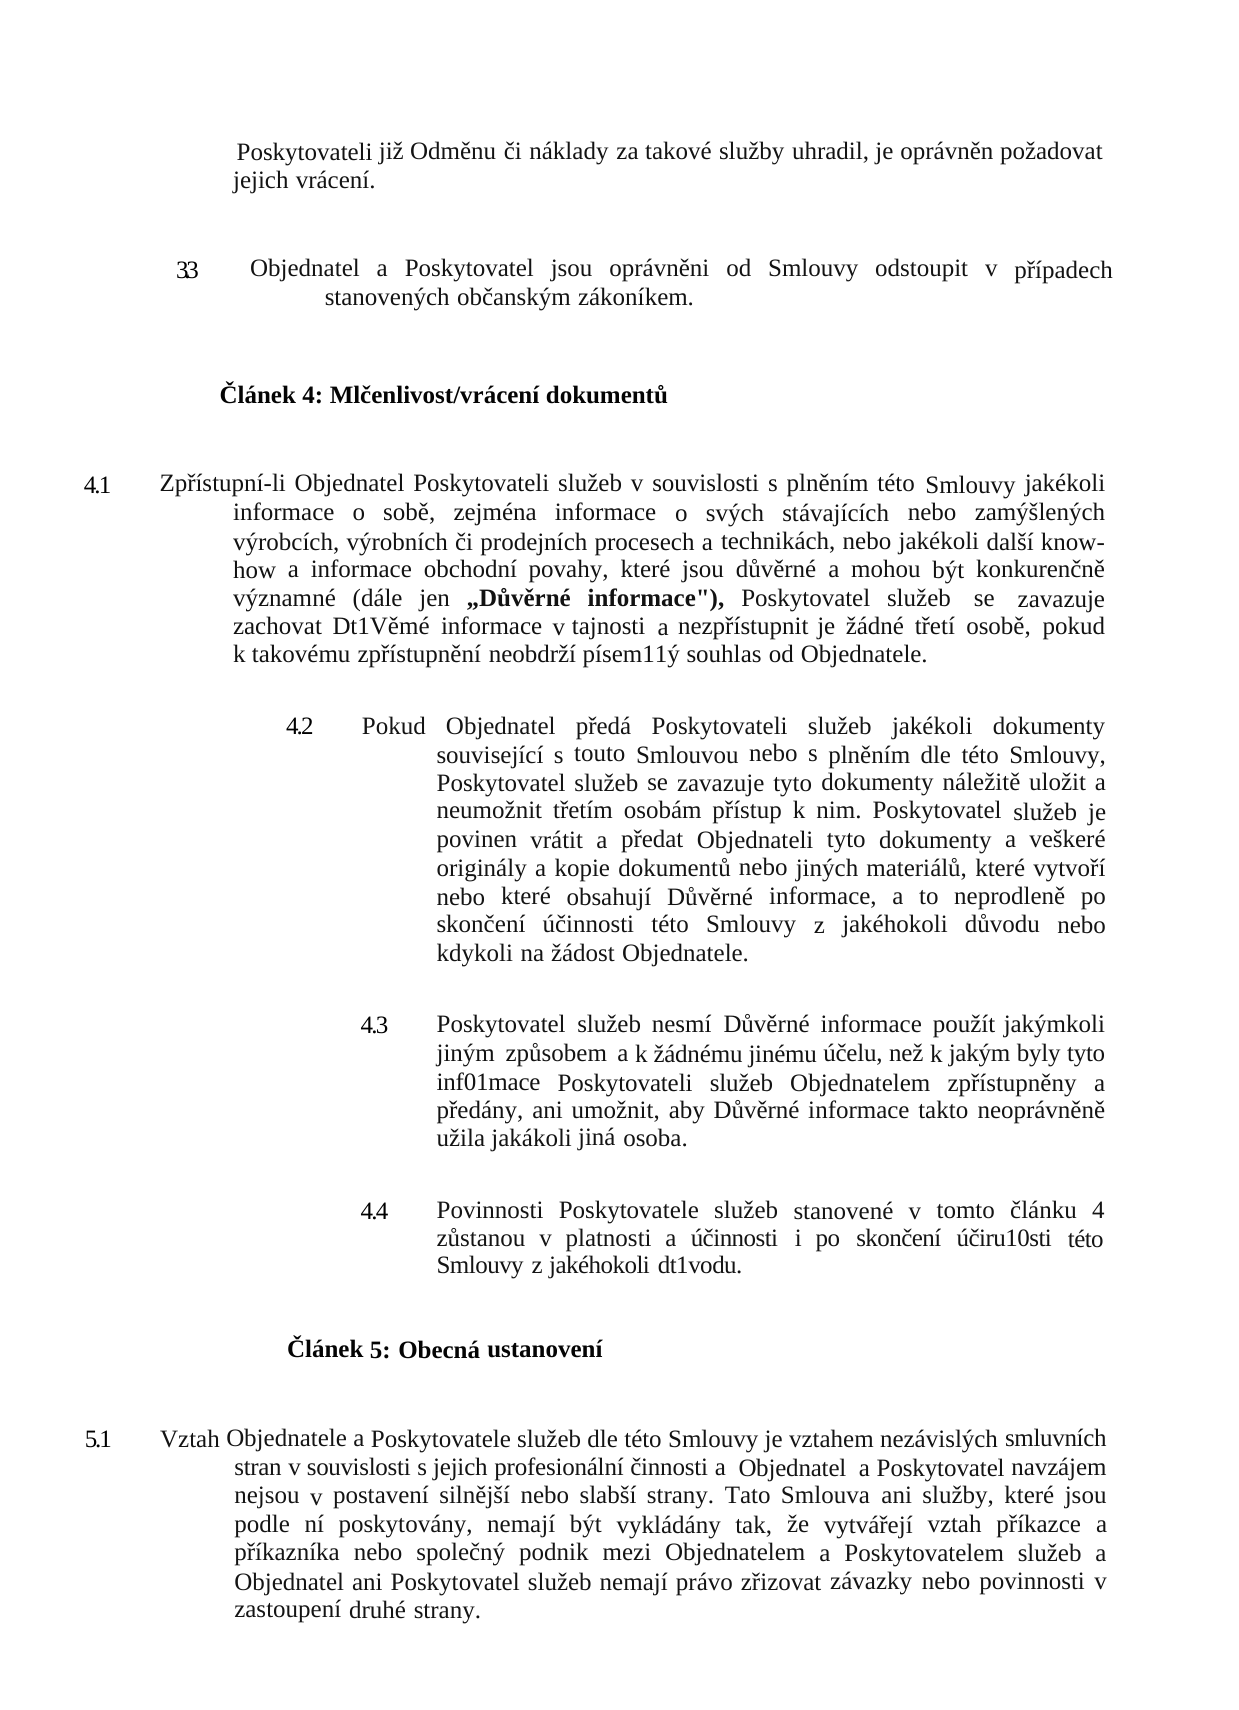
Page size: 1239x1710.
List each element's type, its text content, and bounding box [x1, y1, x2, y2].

text Poskytovateli již Odměnu či náklady za takové služby uhradil, je oprávněn požadovat jejich vrácení. [233, 137, 1154, 194]
list Vztah Objednatele a Poskytovatele služeb dle této Smlouvy je vztahem nezávislých smluvních stran v souvislosti s jejich profesionální činnosti a Objednatel a Poskytovatel navzájem nejsou v postavení silnější nebo slabší strany. Tato Smlouva ani služby, které jsou podle ní poskytovány, nemají být vykládány tak, že vytvářejí vztah příkazce a příkazníka nebo společný podnik mezi Objednatelem a Poskytovatelem služeb a Objednatel ani Poskytovatel služeb nemají právo zřizovat závazky nebo povinnosti v zastoupení druhé strany. [84, 1425, 1107, 1624]
list Zpřístupní-li Objednatel Poskytovateli služeb v souvislosti s plněním této Smlouvy jakékoli informace o sobě, zejména informace o svých stávajících nebo zamýšlených výrobcích, výrobních či prodejních procesech a technikách, nebo jakékoli další know- how a informace obchodní povahy, které jsou důvěrné a mohou být konkurenčně významné (dále jen „Důvěrné informace"), Poskytovatel služeb se zavazuje zachovat Dt1Věmé informace v tajnosti a nezpřístupnit je žádné třetí osobě, pokud k takovému zpřístupnění neobdrží písem11ý souhlas od Objednatele. [83, 470, 1105, 668]
list Objednatel a Poskytovatel jsou oprávněni od Smlouvy odstoupit v případech stanovených občanským zákoníkem. [176, 255, 1113, 311]
list Povinnosti Poskytovatele služeb stanovené v tomto článku 4 zůstanou v platnosti a účinnosti i po skončení účiru10sti této Smlouvy z jakéhokoli dt1vodu. [360, 1197, 1104, 1279]
list Poskytovatel služeb nesmí Důvěrné informace použít jakýmkoli jiným způsobem a k žádnému jinému účelu, než k jakým byly tyto inf01mace Poskytovateli služeb Objednatelem zpřístupněny a předány, ani umožnit, aby Důvěrné informace takto neoprávněně užila jakákoli jiná osoba. [360, 1011, 1105, 1152]
list Pokud Objednatel předá Poskytovateli služeb jakékoli dokumenty související s touto Smlouvou nebo s plněním dle této Smlouvy, Poskytovatel služeb se zavazuje tyto dokumenty náležitě uložit a neumožnit třetím osobám přístup k nim. Poskytovatel služeb je povinen vrátit a předat Objednateli tyto dokumenty a veškeré originály a kopie dokumentů nebo jiných materiálů, které vytvoří nebo které obsahují Důvěrné informace, a to neprodleně po skončení účinnosti této Smlouvy z jakéhokoli důvodu nebo kdykoli na žádost Objednatele. [286, 713, 1106, 966]
subtitle Článek 4: Mlčenlivost/vrácení dokumentů [31, 380, 856, 409]
subtitle Článek 5: Obecná ustanovení [31, 1334, 858, 1364]
